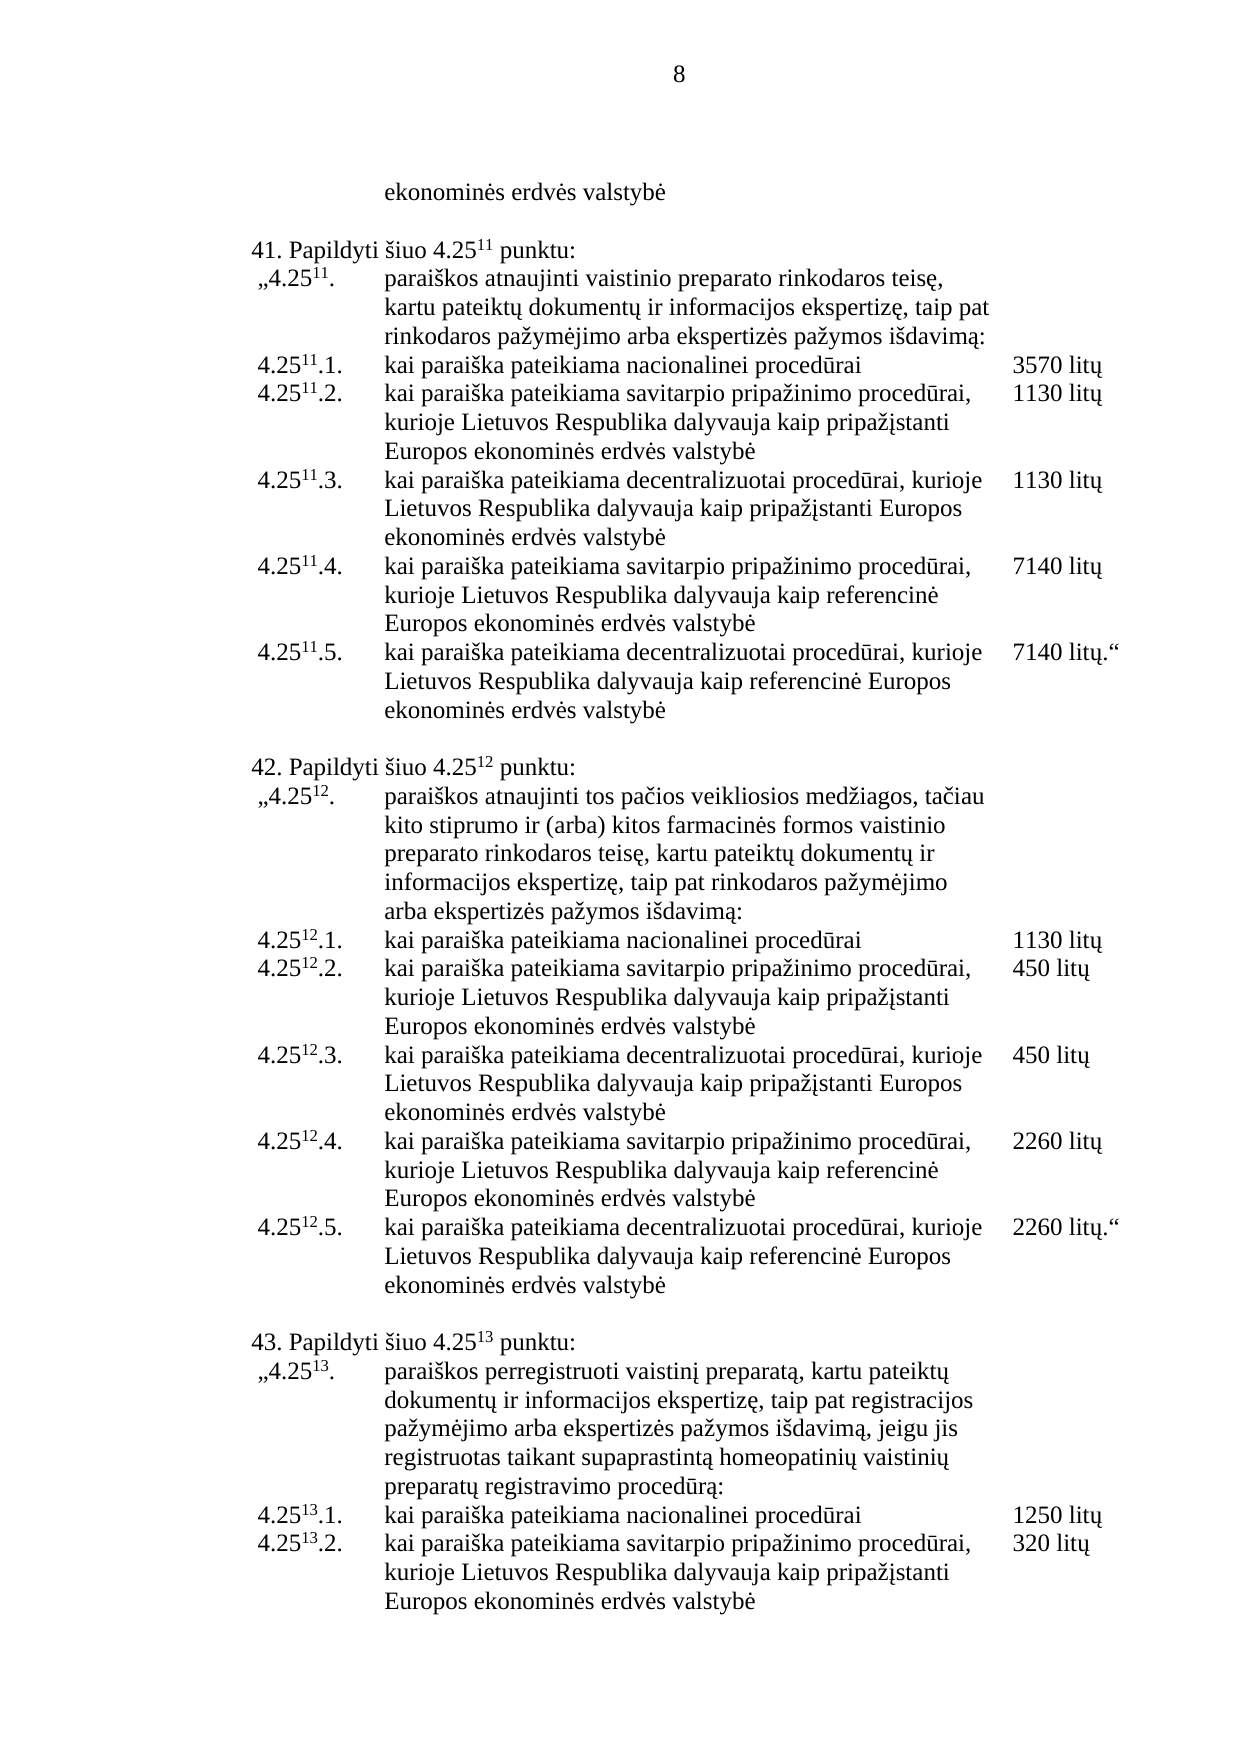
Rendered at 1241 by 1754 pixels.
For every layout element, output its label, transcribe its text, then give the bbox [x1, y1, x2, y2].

table_cell 4.2513.1. [177, 1500, 373, 1528]
table_header [1001, 781, 1181, 925]
table_cell [177, 177, 373, 206]
table_cell [1001, 177, 1181, 206]
text 42. Papildyti šiuo 4.2512 punktu: [177, 752, 1181, 781]
table_cell kai paraiška pateikiama savitarpio pripažinimo procedūrai, kurioje Lietuvos Respublika dalyvauja kaip pripažįstanti Europos ekonominės erdvės valstybė [373, 954, 1001, 1040]
table_cell kai paraiška pateikiama savitarpio pripažinimo procedūrai, kurioje Lietuvos Respublika dalyvauja kaip referencinė Europos ekonominės erdvės valstybė [373, 551, 1001, 637]
table_cell 1130 litų [1001, 465, 1181, 551]
table_cell kai paraiška pateikiama nacionalinei procedūrai [373, 925, 1001, 953]
table_header „4.2512. [177, 781, 373, 925]
table_header paraiškos perregistruoti vaistinį preparatą, kartu pateiktų dokumentų ir informacijos ekspertizę, taip pat registracijos pažymėjimo arba ekspertizės pažymos išdavimą, jeigu jis registruotas taikant supaprastintą homeopatinių vaistinių preparatų registravimo procedūrą: [373, 1356, 1001, 1500]
table_cell 3570 litų [1001, 350, 1181, 378]
text 41. Papildyti šiuo 4.2511 punktu: [177, 235, 1181, 263]
table_cell kai paraiška pateikiama savitarpio pripažinimo procedūrai, kurioje Lietuvos Respublika dalyvauja kaip pripažįstanti Europos ekonominės erdvės valstybė [373, 379, 1001, 465]
table_cell 4.2512.3. [177, 1040, 373, 1126]
table_cell kai paraiška pateikiama savitarpio pripažinimo procedūrai, kurioje Lietuvos Respublika dalyvauja kaip pripažįstanti Europos ekonominės erdvės valstybė [373, 1529, 1001, 1615]
table_cell 4.2512.1. [177, 925, 373, 953]
table_header „4.2511. [177, 264, 373, 350]
table_cell 450 litų [1001, 1040, 1181, 1126]
table_cell kai paraiška pateikiama savitarpio pripažinimo procedūrai, kurioje Lietuvos Respublika dalyvauja kaip referencinė Europos ekonominės erdvės valstybė [373, 1126, 1001, 1212]
table_cell kai paraiška pateikiama decentralizuotai procedūrai, kurioje Lietuvos Respublika dalyvauja kaip pripažįstanti Europos ekonominės erdvės valstybė [373, 1040, 1001, 1126]
table_cell 4.2511.5. [177, 637, 373, 723]
table_cell 4.2512.5. [177, 1212, 373, 1298]
table_cell kai paraiška pateikiama nacionalinei procedūrai [373, 1500, 1001, 1528]
table_header paraiškos atnaujinti tos pačios veikliosios medžiagos, tačiau kito stiprumo ir (arba) kitos farmacinės formos vaistinio preparato rinkodaros teisę, kartu pateiktų dokumentų ir informacijos ekspertizę, taip pat rinkodaros pažymėjimo arba ekspertizės pažymos išdavimą: [373, 781, 1001, 925]
table_cell 1130 litų [1001, 925, 1181, 953]
table_cell kai paraiška pateikiama decentralizuotai procedūrai, kurioje Lietuvos Respublika dalyvauja kaip pripažįstanti Europos ekonominės erdvės valstybė [373, 465, 1001, 551]
table_cell 7140 litų [1001, 551, 1181, 637]
table_cell 2260 litų.“ [1001, 1212, 1181, 1298]
table_header „4.2513. [177, 1356, 373, 1500]
table_header [1001, 1356, 1181, 1500]
table_cell 7140 litų.“ [1001, 637, 1181, 723]
table_cell 2260 litų [1001, 1126, 1181, 1212]
table_header paraiškos atnaujinti vaistinio preparato rinkodaros teisę, kartu pateiktų dokumentų ir informacijos ekspertizę, taip pat rinkodaros pažymėjimo arba ekspertizės pažymos išdavimą: [373, 264, 1001, 350]
text 43. Papildyti šiuo 4.2513 punktu: [177, 1327, 1181, 1356]
table_cell kai paraiška pateikiama nacionalinei procedūrai [373, 350, 1001, 378]
table_cell 1250 litų [1001, 1500, 1181, 1528]
table_cell 1130 litų [1001, 379, 1181, 465]
table_cell kai paraiška pateikiama decentralizuotai procedūrai, kurioje Lietuvos Respublika dalyvauja kaip referencinė Europos ekonominės erdvės valstybė [373, 637, 1001, 723]
table_cell 4.2511.4. [177, 551, 373, 637]
table_cell ekonominės erdvės valstybė [373, 177, 1001, 206]
table_cell 450 litų [1001, 954, 1181, 1040]
table_header [1001, 264, 1181, 350]
table_cell 4.2512.4. [177, 1126, 373, 1212]
table_cell 4.2511.3. [177, 465, 373, 551]
table_cell kai paraiška pateikiama decentralizuotai procedūrai, kurioje Lietuvos Respublika dalyvauja kaip referencinė Europos ekonominės erdvės valstybė [373, 1212, 1001, 1298]
table_cell 4.2513.2. [177, 1529, 373, 1615]
table_cell 320 litų [1001, 1529, 1181, 1615]
table_cell 4.2511.2. [177, 379, 373, 465]
table_cell 4.2512.2. [177, 954, 373, 1040]
table_cell 4.2511.1. [177, 350, 373, 378]
